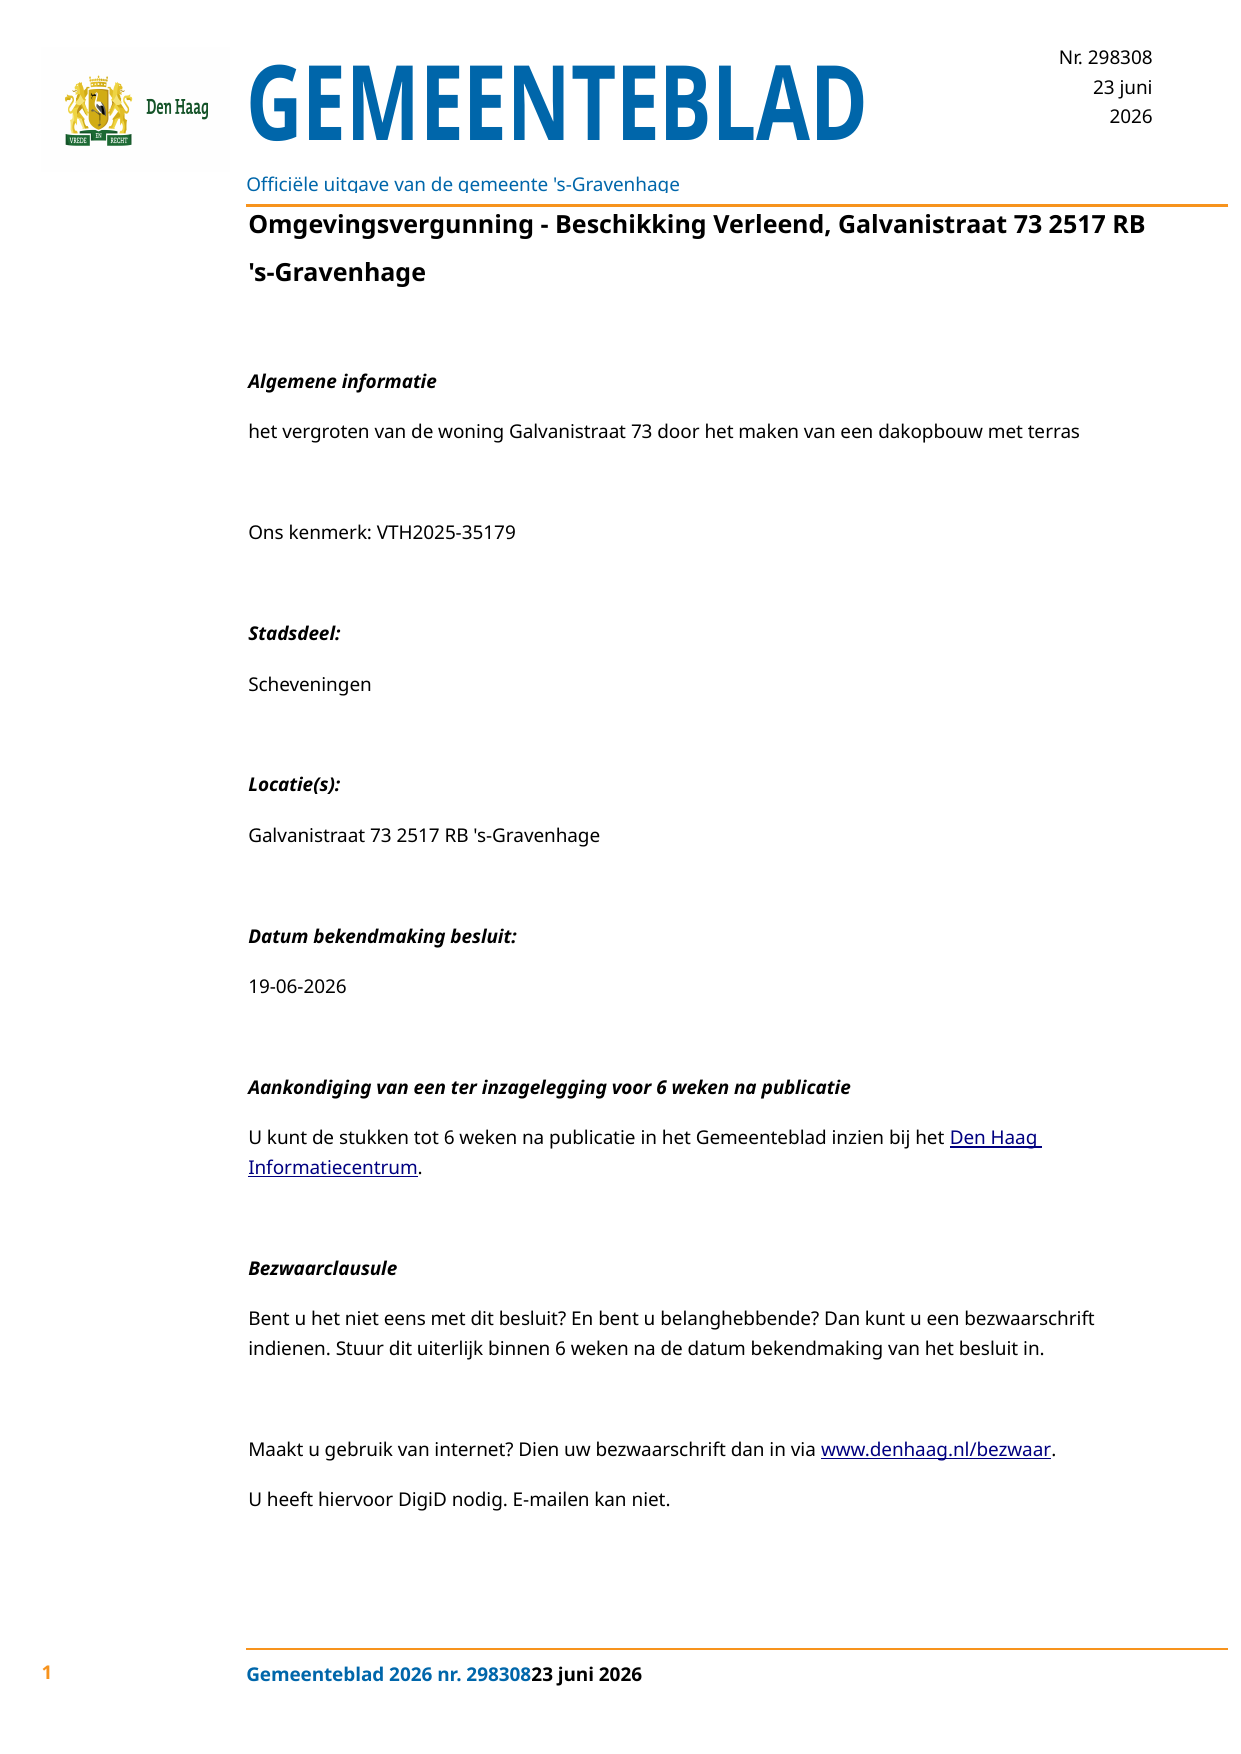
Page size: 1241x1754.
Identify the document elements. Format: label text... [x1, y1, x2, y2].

text Algemene informatie [248, 368, 1152, 394]
text Aankondiging van een ter inzagelegging voor 6 weken na publicatie [248, 1074, 1152, 1100]
text Maakt u gebruik van internet? Dien uw bezwaarschrift dan in via www.denhaag.nl/bezwaar. [248, 1436, 1152, 1462]
text Scheveningen [248, 671, 1152, 697]
text Ons kenmerk: VTH2025-35179 [248, 519, 1152, 545]
text Datum bekendmaking besluit: [248, 923, 1152, 949]
text Locatie(s): [248, 772, 1152, 797]
picture [41, 47, 231, 172]
text Stadsdeel: [248, 620, 1152, 646]
text 19-06-2026 [248, 973, 1152, 999]
text het vergroten van de woning Galvanistraat 73 door het maken van een dakopbouw met terras [248, 419, 1152, 444]
text Galvanistraat 73 2517 RB 's-Gravenhage [248, 822, 1152, 848]
text U heeft hiervoor DigiD nodig. E-mailen kan niet. [248, 1486, 1152, 1512]
text Bezwaarclausule [248, 1255, 1152, 1281]
text Bent u het niet eens met dit besluit? En bent u belanghebbende? Dan kunt u een bezwaarschrift indienen. Stuur dit uiterlijk binnen 6 weken na de datum bekendmaking van het besluit in. [248, 1305, 1152, 1361]
text U kunt de stukken tot 6 weken na publicatie in het Gemeenteblad inzien bij het Den Haag Informatiecentrum. [248, 1124, 1152, 1180]
text Omgevingsvergunning - Beschikking Verleend, Galvanistraat 73 2517 RB 's-Gravenhage [248, 207, 1152, 288]
